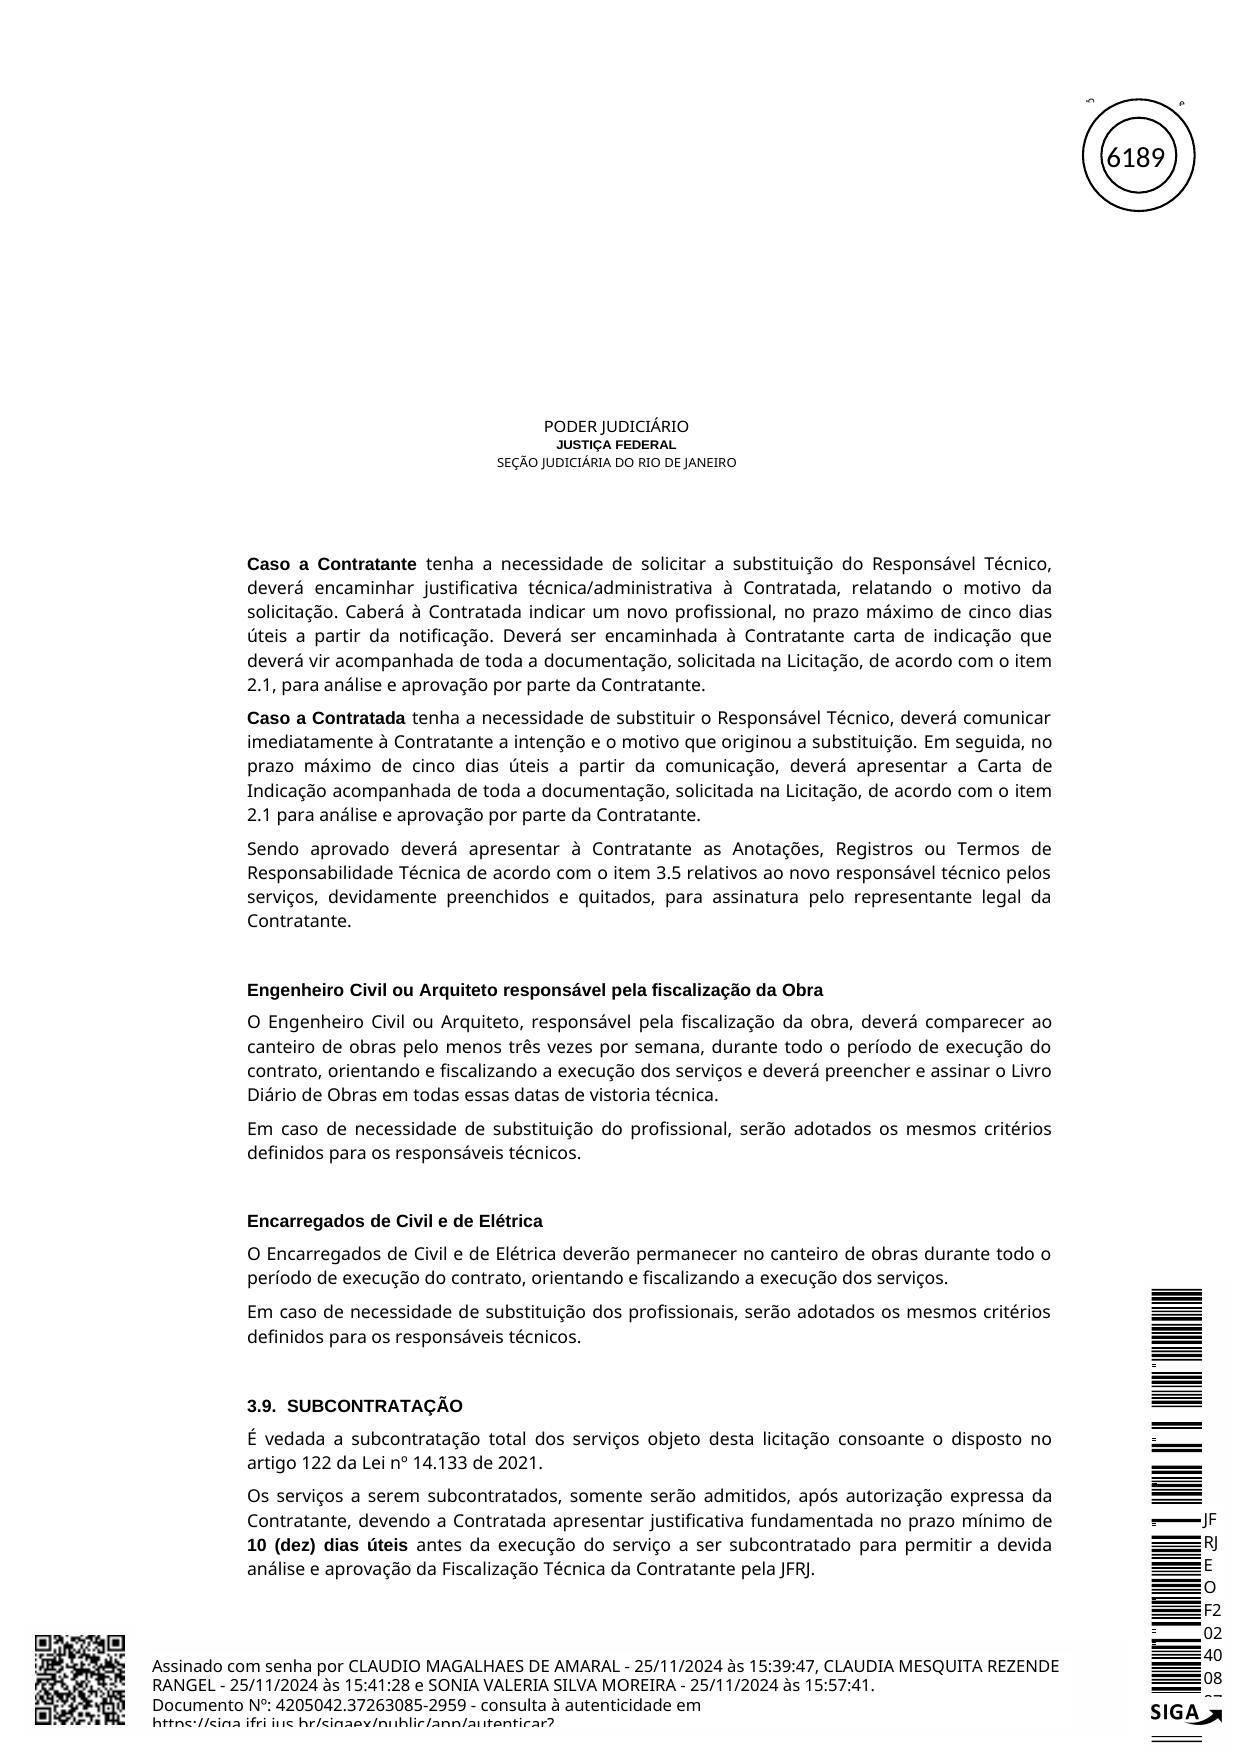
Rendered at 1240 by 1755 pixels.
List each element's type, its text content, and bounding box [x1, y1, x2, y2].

text É vedada a subcontratação total dos serviços objeto desta licitação consoante o disposto no artigo 122 da Lei nº 14.133 de 2021. [247, 1426, 1052, 1474]
text Caso a Contratada tenha a necessidade de substituir o Responsável Técnico, deverá comunicar imediatamente à Contratante a intenção e o motivo que originou a substituição. Em seguida, no prazo máximo de cinco dias úteis a partir da comunicação, deverá apresentar a Carta de Indicação acompanhada de toda a documentação, solicitada na Licitação, de acordo com o item 2.1 para análise e aprovação por parte da Contratante. [247, 706, 1052, 826]
text JFRJEOF202400887V05 [1203, 1508, 1224, 1697]
subtitle Engenheiro Civil ou Arquiteto responsável pela fiscalização da Obra [247, 979, 1239, 1000]
text JUSTIÇA FEDERAL [417, 438, 815, 452]
text PODER JUDICIÁRIO [417, 415, 815, 437]
text Os serviços a serem subcontratados, somente serão admitidos, após autorização expressa da Contratante, devendo a Contratada apresentar justificativa fundamentada no prazo mínimo de 10 (dez) dias úteis antes da execução do serviço a ser subcontratado para permitir a devida análise e aprovação da Fiscalização Técnica da Contratante pela JFRJ. [247, 1484, 1052, 1581]
text O Encarregados de Civil e de Elétrica deverão permanecer no canteiro de obras durante todo o período de execução do contrato, orientando e fiscalizando a execução dos serviços. [247, 1242, 1052, 1290]
text O Engenheiro Civil ou Arquiteto, responsável pela fiscalização da obra, deverá comparecer ao canteiro de obras pelo menos três vezes por semana, durante todo o período de execução do contrato, orientando e fiscalizando a execução dos serviços e deverá preencher e assinar o Livro Diário de Obras em todas essas datas de vistoria técnica. [247, 1010, 1052, 1107]
text Sendo aprovado deverá apresentar à Contratante as Anotações, Registros ou Termos de Responsabilidade Técnica de acordo com o item 3.5 relativos ao novo responsável técnico pelos serviços, devidamente preenchidos e quitados, para assinatura pelo representante legal da Contratante. [247, 836, 1052, 933]
text e [1179, 97, 1193, 105]
text ç [1085, 98, 1099, 106]
list SUBCONTRATAÇÃO [247, 1396, 1140, 1416]
text Caso a Contratante tenha a necessidade de solicitar a substituição do Responsável Técnico, deverá encaminhar justificativa técnica/administrativa à Contratada, relatando o motivo da solicitação. Caberá à Contratada indicar um novo profissional, no prazo máximo de cinco dias úteis a partir da notificação. Deverá ser encaminhada à Contratante carta de indicação que deverá vir acompanhada de toda a documentação, solicitada na Licitação, de acordo com o item 2.1, para análise e aprovação por parte da Contratante. [247, 551, 1053, 696]
text Em caso de necessidade de substituição dos profissionais, serão adotados os mesmos critérios definidos para os responsáveis técnicos. [247, 1300, 1052, 1348]
subtitle Encarregados de Civil e de Elétrica [247, 1211, 1239, 1232]
text Em caso de necessidade de substituição do profissional, serão adotados os mesmos critérios definidos para os responsáveis técnicos. [247, 1116, 1052, 1164]
text SEÇÃO JUDICIÁRIA DO RIO DE JANEIRO [418, 454, 815, 471]
